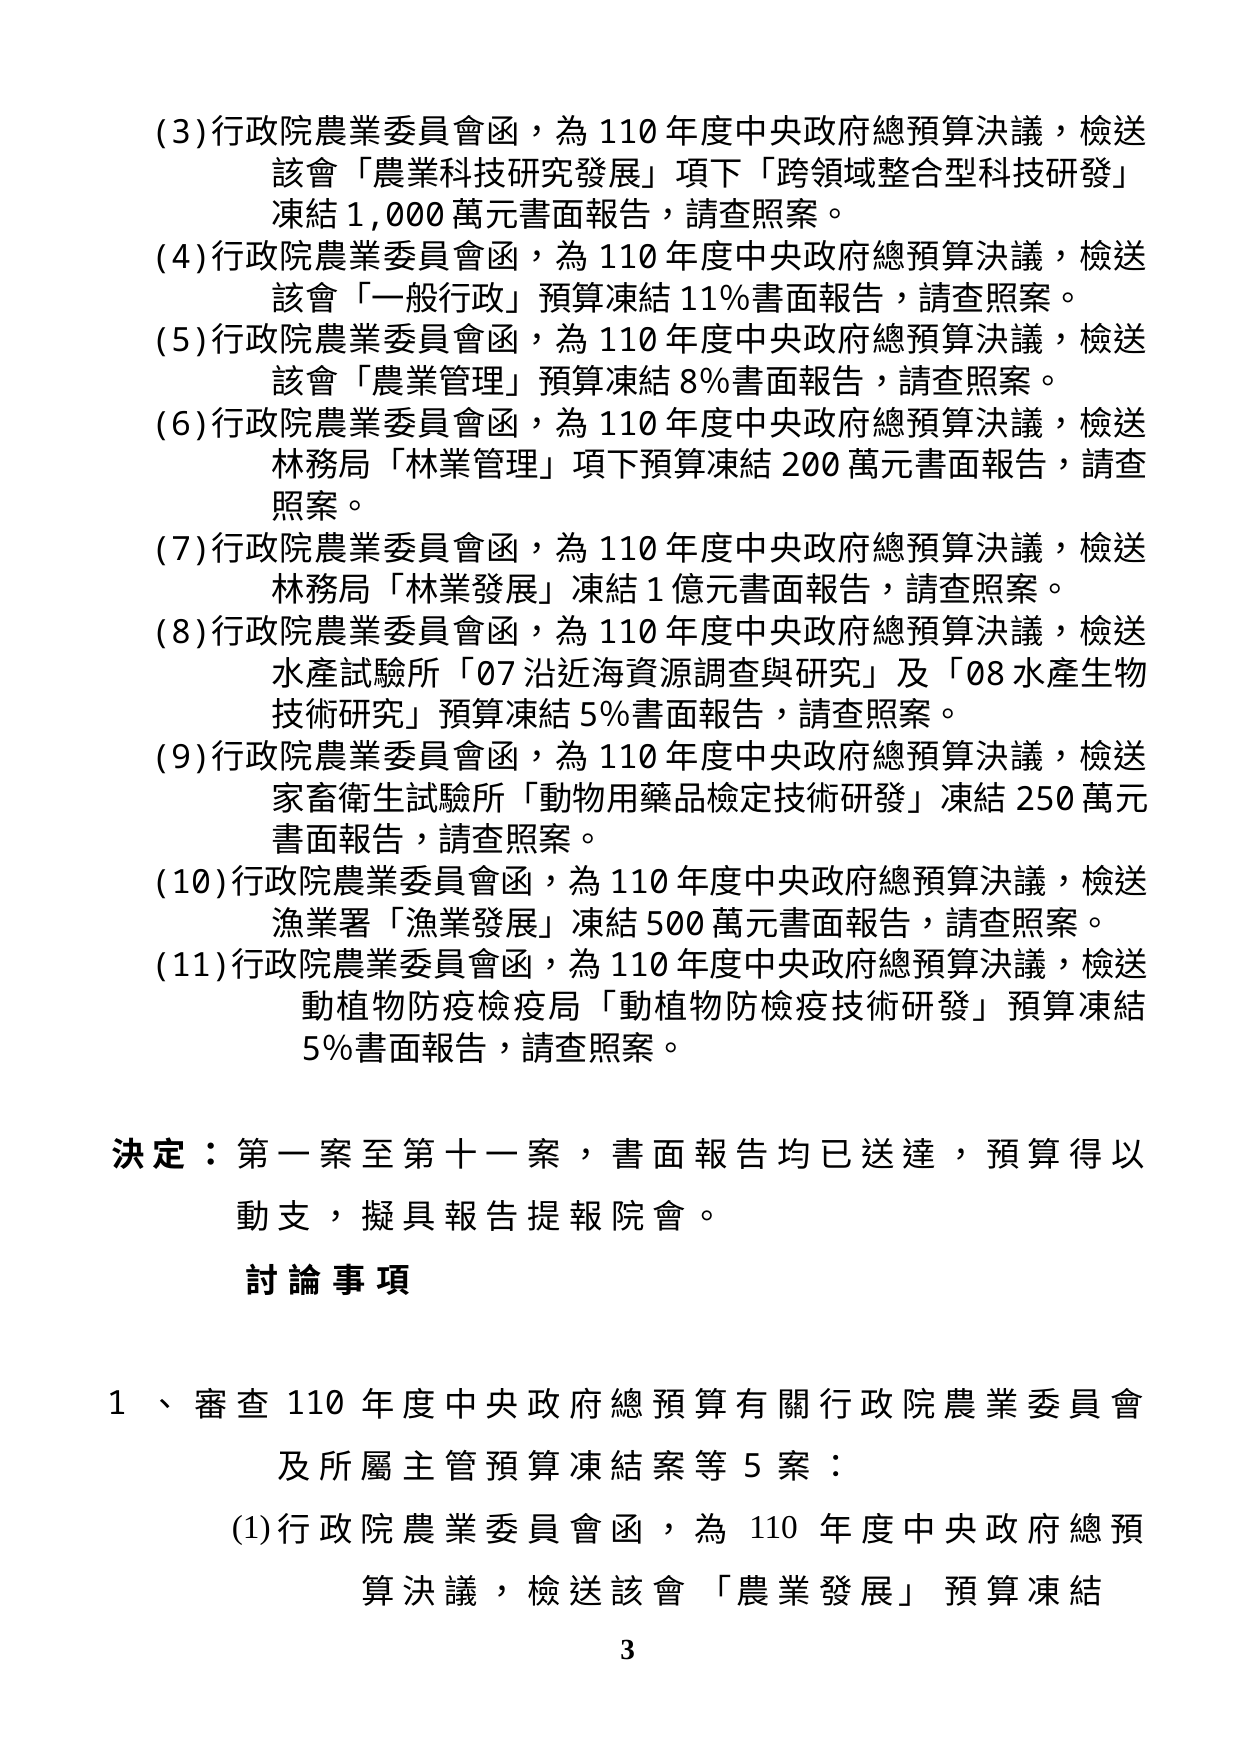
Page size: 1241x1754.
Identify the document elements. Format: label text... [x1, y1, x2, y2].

list 行政院農業委員會函，為110年度中央政府總預算決議，檢送家畜衛生試驗所「動物用藥品檢定技術研發」凍結250萬元書面報告，請查照案。 [151, 735, 1148, 860]
text 決定：第一案至第十一案，書面報告均已送達，預算得以動支，擬具報告提報院會。 [107, 1110, 1148, 1235]
list 行政院農業委員會函，為110年度中央政府總預算決議，檢送林務局「林業發展」凍結1億元書面報告，請查照案。 [151, 527, 1148, 610]
list 行政院農業委員會函，為110年度中央政府總預算決議，檢送該會「農業發展」預算凍結 [207, 1485, 1148, 1610]
list 行政院農業委員會函，為110年度中央政府總預算決議，檢送水產試驗所「07沿近海資源調查與研究」及「08水產生物技術研究」預算凍結5％書面報告，請查照案。 [151, 610, 1148, 735]
list 行政院農業委員會函，為110年度中央政府總預算決議，檢送動植物防疫檢疫局「動植物防檢疫技術研發」預算凍結5％書面報告，請查照案。 [151, 943, 1148, 1068]
list 行政院農業委員會函，為110年度中央政府總預算決議，檢送林務局「林業管理」項下預算凍結200萬元書面報告，請查照案。 [151, 402, 1148, 527]
text 討論事項 [245, 1250, 1148, 1302]
list 行政院農業委員會函，為110年度中央政府總預算決議，檢送該會「一般行政」預算凍結11％書面報告，請查照案。 [151, 235, 1148, 318]
list 審查110年度中央政府總預算有關行政院農業委員會及所屬主管預算凍結案等5案： [107, 1360, 1148, 1485]
list 行政院農業委員會函，為110年度中央政府總預算決議，檢送該會「農業管理」預算凍結8％書面報告，請查照案。 [151, 318, 1148, 402]
list 行政院農業委員會函，為110年度中央政府總預算決議，檢送漁業署「漁業發展」凍結500萬元書面報告，請查照案。 [151, 860, 1148, 943]
list 行政院農業委員會函，為110年度中央政府總預算決議，檢送該會「農業科技研究發展」項下「跨領域整合型科技研發」凍結1,000萬元書面報告，請查照案。 [151, 110, 1148, 235]
